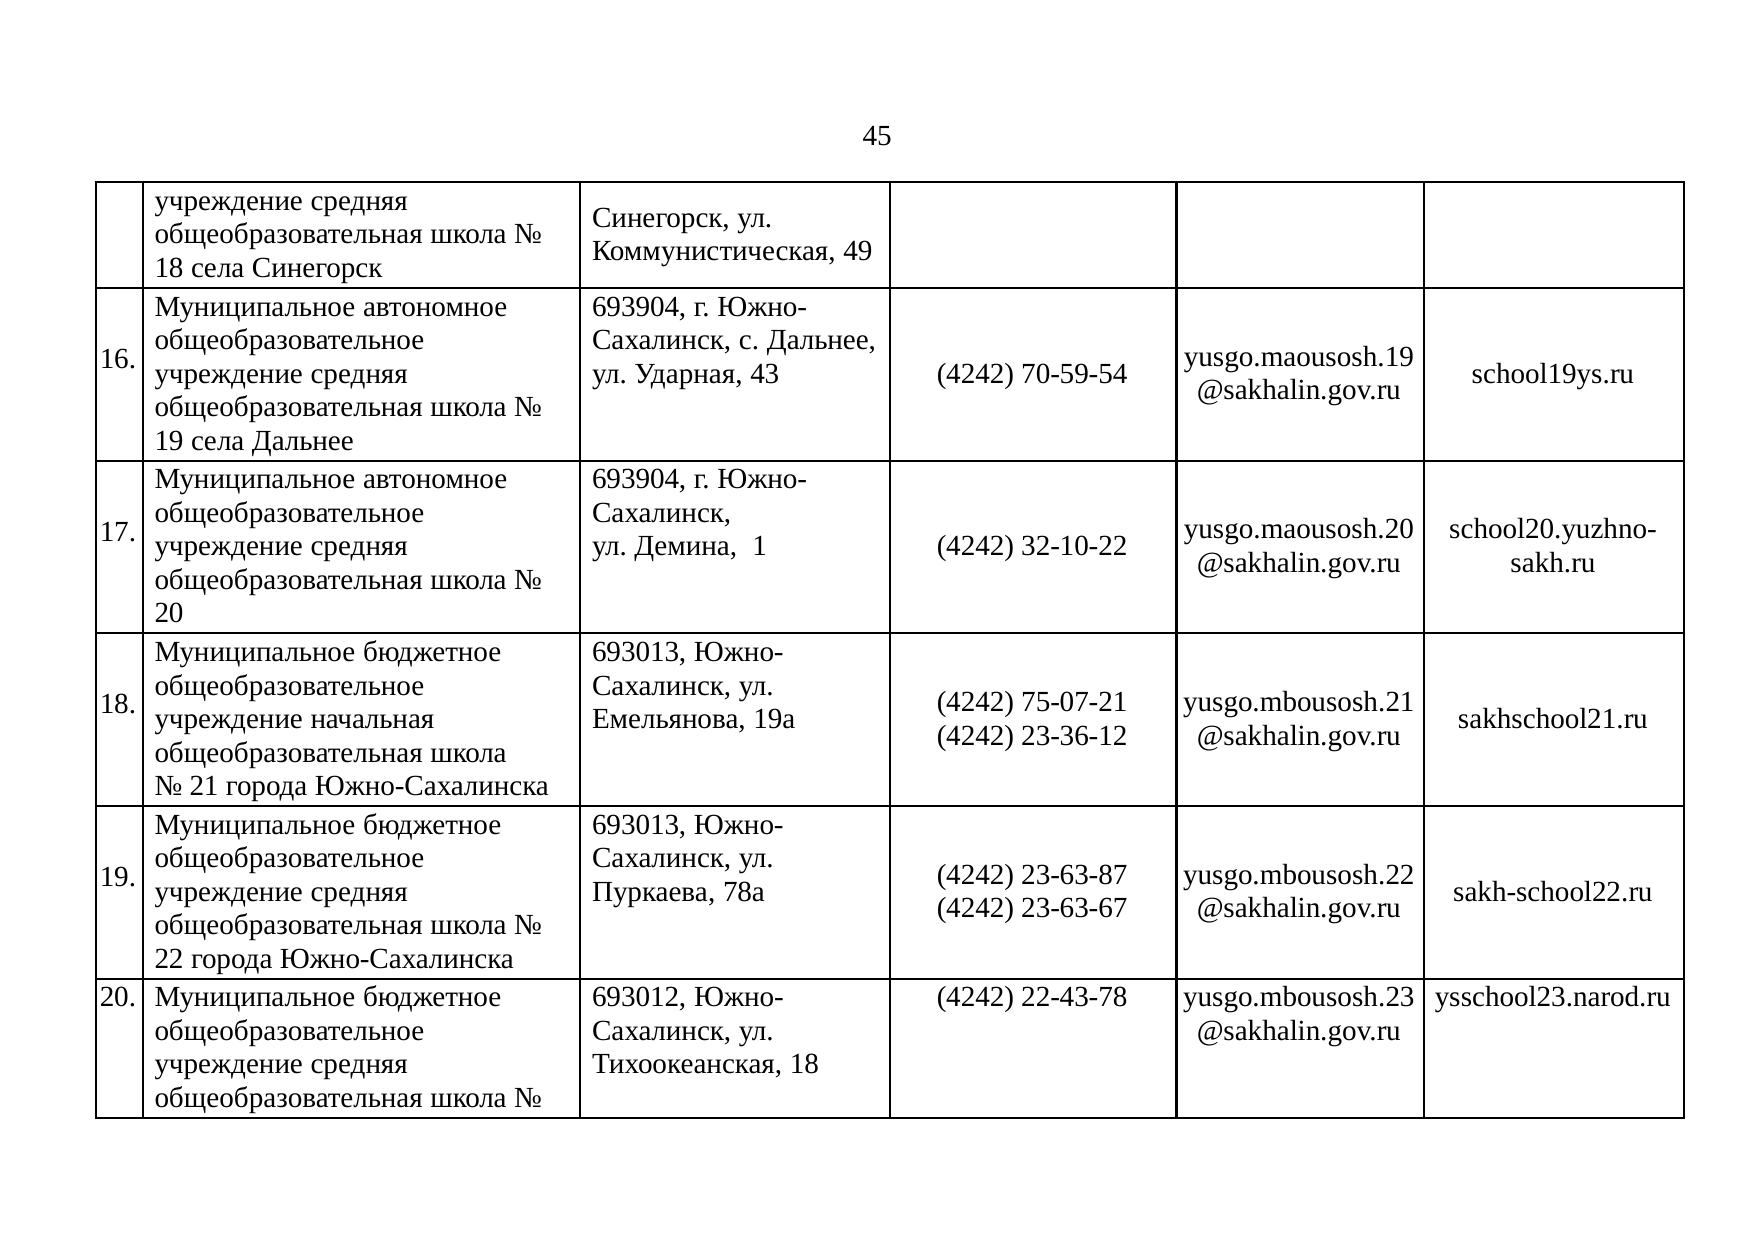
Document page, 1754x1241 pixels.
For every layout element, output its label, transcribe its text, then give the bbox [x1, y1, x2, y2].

table_cell (4242) 32-10-22 [891, 462, 1175, 632]
table_cell [97, 289, 142, 459]
table_cell [97, 980, 142, 1117]
table_cell Муниципальное автономное общеобразовательное учреждение средняя общеобразовательная школа № 20 [144, 462, 579, 632]
table_cell school19ys.ru [1425, 289, 1683, 459]
table_cell (4242) 23-63-87 (4242) 23-63-67 [891, 807, 1175, 978]
table_cell 693012, Южно-Сахалинск, ул. Тихоокеанская, 18 [581, 980, 889, 1117]
table_cell Муниципальное бюджетное общеобразовательное учреждение средняя общеобразовательная школа № 22 города Южно-Сахалинска [144, 807, 579, 978]
table_cell (4242) 70-59-54 [891, 289, 1175, 459]
table_cell [97, 807, 142, 978]
table_cell Муниципальное автономное общеобразовательное учреждение средняя общеобразовательная школа № 19 села Дальнее [144, 289, 579, 459]
table_cell [891, 183, 1175, 287]
table_cell yusgo.mbousosh.21@sakhalin.gov.ru [1178, 634, 1423, 805]
table_cell yusgo.maousosh.19@sakhalin.gov.ru [1178, 289, 1423, 459]
table_cell sakhschool21.ru [1425, 634, 1683, 805]
table_cell school20.yuzhno-sakh.ru [1425, 462, 1683, 632]
table_cell [1425, 183, 1683, 287]
table_cell 693904, г. Южно-Сахалинск, ул. Демина, 1 [581, 462, 889, 632]
table_cell Синегорск, ул. Коммунистическая, 49 [581, 183, 889, 287]
table_cell yusgo.mbousosh.22@sakhalin.gov.ru [1178, 807, 1423, 978]
table_cell [97, 462, 142, 632]
table_cell 693904, г. Южно-Сахалинск, c. Дальнее, ул. Ударная, 43 [581, 289, 889, 459]
table_cell 693013, Южно-Сахалинск, ул. Емельянова, 19а [581, 634, 889, 805]
table_cell ysschool23.narod.ru [1425, 980, 1683, 1117]
table_cell [97, 634, 142, 805]
table_cell Муниципальное бюджетное общеобразовательное учреждение средняя общеобразовательная школа № [144, 980, 579, 1117]
table_cell Муниципальное бюджетное общеобразовательное учреждение начальная общеобразовательная школа № 21 города Южно-Сахалинска [144, 634, 579, 805]
table_cell sakh-school22.ru [1425, 807, 1683, 978]
table_cell (4242) 22-43-78 [891, 980, 1175, 1117]
table_cell yusgo.maousosh.20@sakhalin.gov.ru [1178, 462, 1423, 632]
table_cell учреждение средняя общеобразовательная школа № 18 села Синегорск [144, 183, 579, 287]
table_cell yusgo.mbousosh.23@sakhalin.gov.ru [1178, 980, 1423, 1117]
table_cell (4242) 75-07-21 (4242) 23-36-12 [891, 634, 1175, 805]
table_cell [1178, 183, 1423, 287]
table_cell 693013, Южно-Сахалинск, ул. Пуркаева, 78а [581, 807, 889, 978]
table_cell [97, 183, 142, 287]
